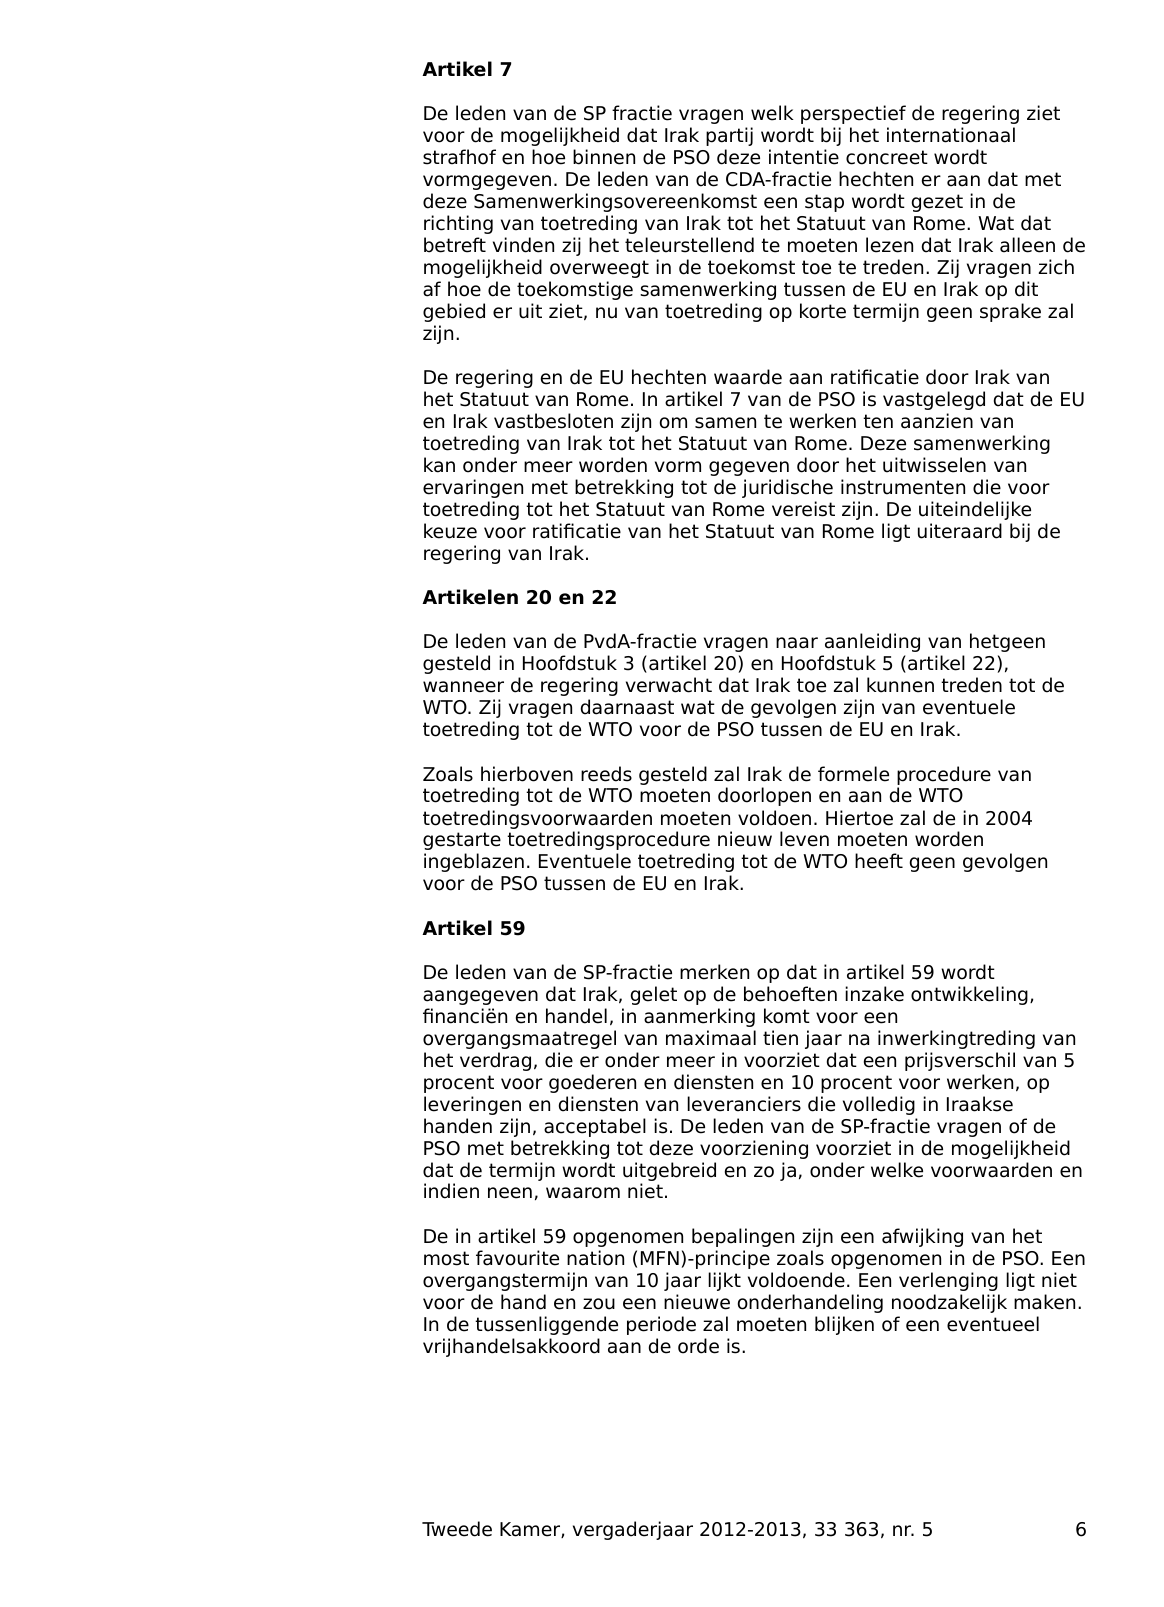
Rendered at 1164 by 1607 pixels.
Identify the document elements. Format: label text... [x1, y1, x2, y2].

text De leden van de SP fractie vragen welk perspectief de regering ziet voor de mogelijkheid dat Irak partij wordt bij het internationaal strafhof en hoe binnen de PSO deze intentie concreet wordt vormgegeven. De leden van de CDA-fractie hechten er aan dat met deze Samenwerkingsovereenkomst een stap wordt gezet in de richting van toetreding van Irak tot het Statuut van Rome. Wat dat betreft vinden zij het teleurstellend te moeten lezen dat Irak alleen de mogelijkheid overweegt in de toekomst toe te treden. Zij vragen zich af hoe de toekomstige samenwerking tussen de EU en Irak op dit gebied er uit ziet, nu van toetreding op korte termijn geen sprake zal zijn. [422, 103, 1087, 345]
subtitle Artikelen 20 en 22 [422, 587, 1087, 609]
text De in artikel 59 opgenomen bepalingen zijn een afwijking van het most favourite nation (MFN)-principe zoals opgenomen in de PSO. Een overgangstermijn van 10 jaar lijkt voldoende. Een verlenging ligt niet voor de hand en zou een nieuwe onderhandeling noodzakelijk maken. In de tussenliggende periode zal moeten blijken of een eventueel vrijhandelsakkoord aan de orde is. [422, 1226, 1087, 1357]
text De leden van de SP-fractie merken op dat in artikel 59 wordt aangegeven dat Irak, gelet op de behoeften inzake ontwikkeling, financiën en handel, in aanmerking komt voor een overgangsmaatregel van maximaal tien jaar na inwerkingtreding van het verdrag, die er onder meer in voorziet dat een prijsverschil van 5 procent voor goederen en diensten en 10 procent voor werken, op leveringen en diensten van leveranciers die volledig in Iraakse handen zijn, acceptabel is. De leden van de SP-fractie vragen of de PSO met betrekking tot deze voorziening voorziet in de mogelijkheid dat de termijn wordt uitgebreid en zo ja, onder welke voorwaarden en indien neen, waarom niet. [422, 962, 1087, 1203]
text De leden van de PvdA-fractie vragen naar aanleiding van hetgeen gesteld in Hoofdstuk 3 (artikel 20) en Hoofdstuk 5 (artikel 22), wanneer de regering verwacht dat Irak toe zal kunnen treden tot de WTO. Zij vragen daarnaast wat de gevolgen zijn van eventuele toetreding tot de WTO voor de PSO tussen de EU en Irak. [422, 631, 1087, 741]
text Zoals hierboven reeds gesteld zal Irak de formele procedure van toetreding tot de WTO moeten doorlopen en aan de WTO toetredingsvoorwaarden moeten voldoen. Hiertoe zal de in 2004 gestarte toetredingsprocedure nieuw leven moeten worden ingeblazen. Eventuele toetreding tot de WTO heeft geen gevolgen voor de PSO tussen de EU en Irak. [422, 763, 1087, 895]
subtitle Artikel 59 [422, 917, 1087, 939]
subtitle Artikel 7 [422, 59, 1087, 81]
text De regering en de EU hechten waarde aan ratificatie door Irak van het Statuut van Rome. In artikel 7 van de PSO is vastgelegd dat de EU en Irak vastbesloten zijn om samen te werken ten aanzien van toetreding van Irak tot het Statuut van Rome. Deze samenwerking kan onder meer worden vorm gegeven door het uitwisselen van ervaringen met betrekking tot de juridische instrumenten die voor toetreding tot het Statuut van Rome vereist zijn. De uiteindelijke keuze voor ratificatie van het Statuut van Rome ligt uiteraard bij de regering van Irak. [422, 367, 1087, 565]
